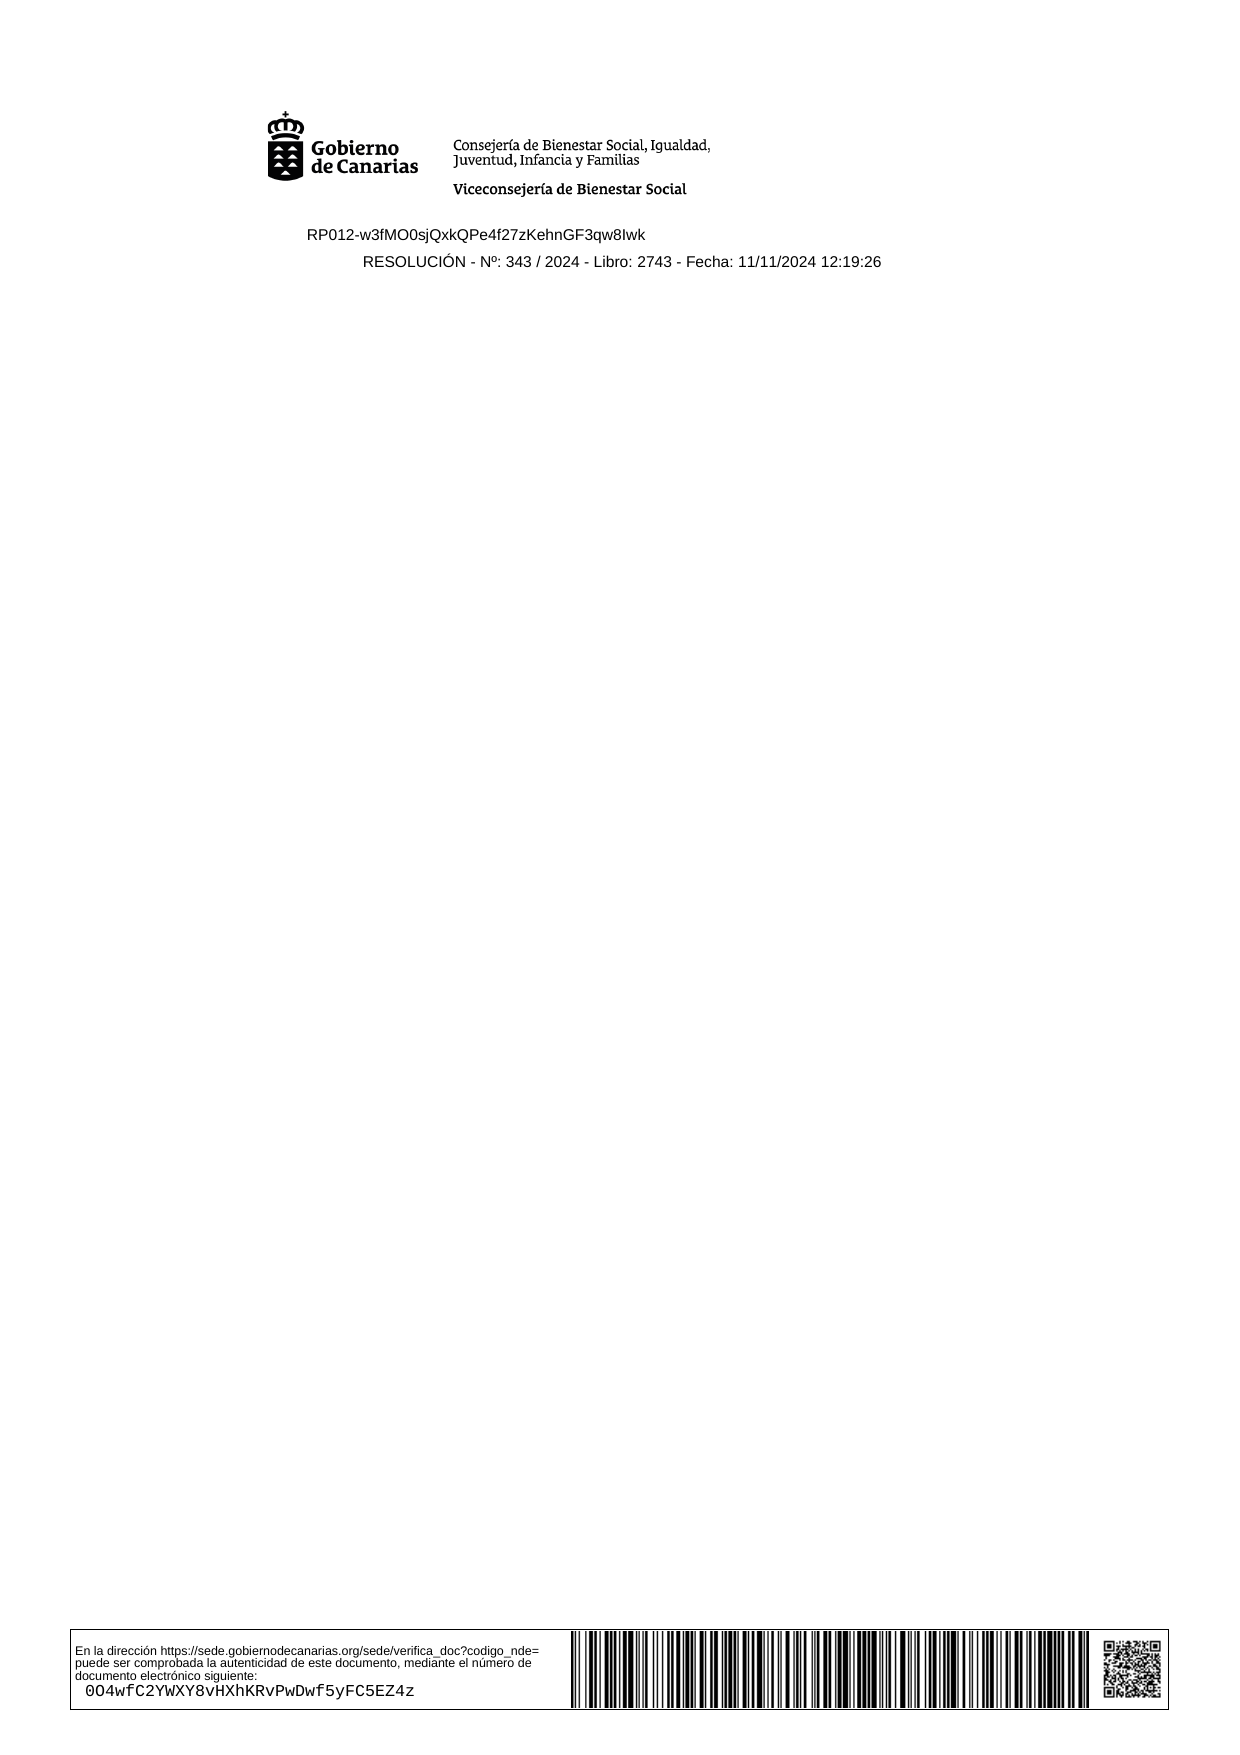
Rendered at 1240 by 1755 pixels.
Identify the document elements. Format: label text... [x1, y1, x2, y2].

text RESOLUCIÓN - Nº: 343 / 2024 - Libro: 2743 - Fecha: 11/11/2024 12:19:26 [363, 252, 1183, 271]
text RP012-w3fMO0sjQxkQPe4f27zKehnGF3qw8Iwk [307, 225, 1183, 243]
